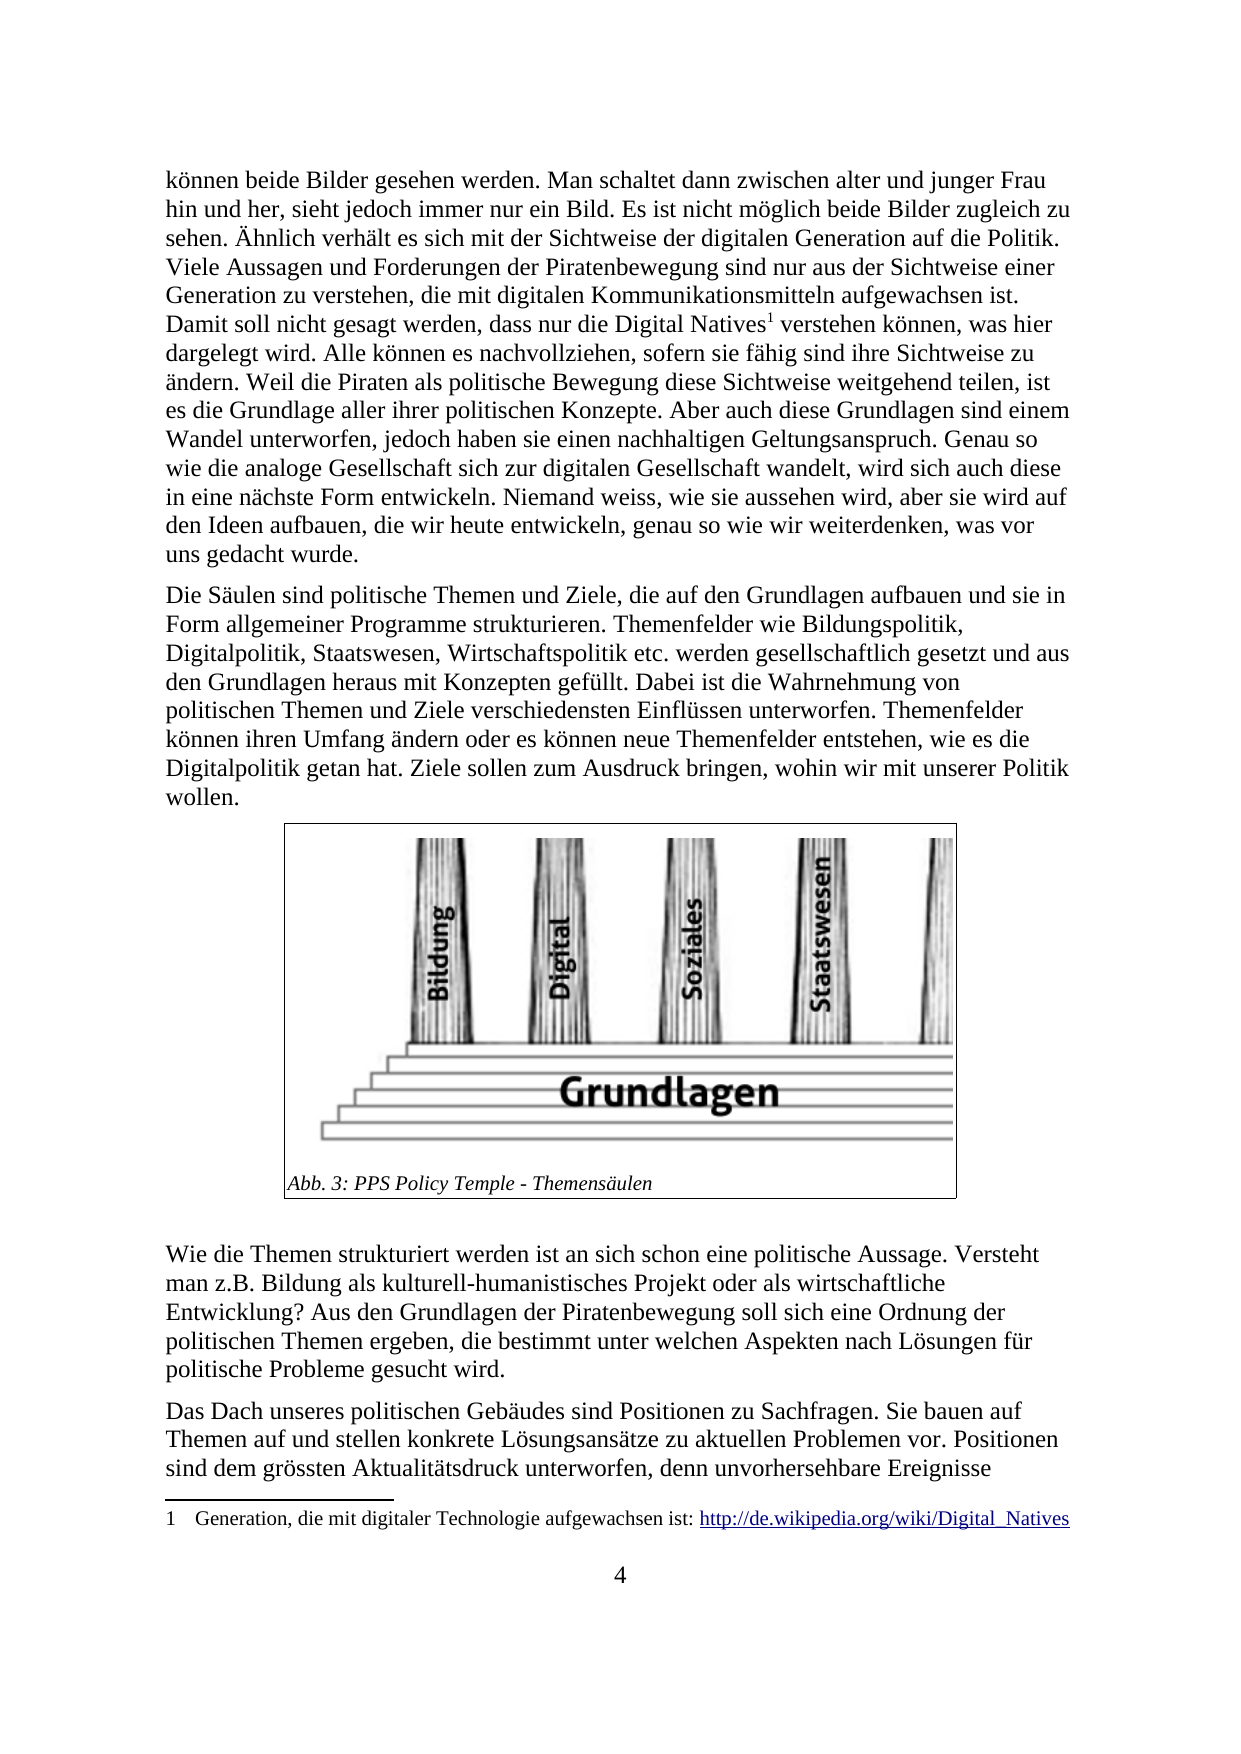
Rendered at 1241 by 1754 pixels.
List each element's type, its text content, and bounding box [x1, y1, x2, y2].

text können beide Bilder gesehen werden. Man schaltet dann zwischen alter und junger Frau hin und her, sieht jedoch immer nur ein Bild. Es ist nicht möglich beide Bilder zugleich zu sehen. Ähnlich verhält es sich mit der Sichtweise der digitalen Generation auf die Politik. Viele Aussagen und Forderungen der Piratenbewegung sind nur aus der Sichtweise einer Generation zu verstehen, die mit digitalen Kommunikationsmitteln aufgewachsen ist. Damit soll nicht gesagt werden, dass nur die Digital Natives verstehen können, was hier dargelegt wird. Alle können es nachvollziehen, sofern sie fähig sind ihre Sichtweise zu ändern. Weil die Piraten als politische Bewegung diese Sichtweise weitgehend teilen, ist es die Grundlage aller ihrer politischen Konzepte. Aber auch diese Grundlagen sind einem Wandel unterworfen, jedoch haben sie einen nachhaltigen Geltungsanspruch. Genau so wie die analoge Gesellschaft sich zur digitalen Gesellschaft wandelt, wird sich auch diese in eine nächste Form entwickeln. Niemand weiss, wie sie aussehen wird, aber sie wird auf den Ideen aufbauen, die wir heute entwickeln, genau so wie wir weiterdenken, was vor uns gedacht wurde. [165, 165, 1075, 568]
text Abb. 3: PPS Policy Temple - Themensäulen [287, 1172, 953, 1195]
text Wie die Themen strukturiert werden ist an sich schon eine politische Aussage. Versteht man z.B. Bildung als kulturell-humanistisches Projekt oder als wirtschaftliche Entwicklung? Aus den Grundlagen der Piratenbewegung soll sich eine Ordnung der politischen Themen ergeben, die bestimmt unter welchen Aspekten nach Lösungen für politische Probleme gesucht wird. [165, 1239, 1075, 1383]
text Das Dach unseres politischen Gebäudes sind Positionen zu Sachfragen. Sie bauen auf Themen auf und stellen konkrete Lösungsansätze zu aktuellen Problemen vor. Positionen sind dem grössten Aktualitätsdruck unterworfen, denn unvorhersehbare Ereignisse [165, 1396, 1075, 1482]
text Generation, die mit digitaler Technologie aufgewachsen ist: http://de.wikipedia.org/wiki/Digital_Natives [165, 1506, 1075, 1530]
text Die Säulen sind politische Themen und Ziele, die auf den Grundlagen aufbauen und sie in Form allgemeiner Programme strukturieren. Themenfelder wie Bildungspolitik, Digitalpolitik, Staatswesen, Wirtschaftspolitik etc. werden gesellschaftlich gesetzt und aus den Grundlagen heraus mit Konzepten gefüllt. Dabei ist die Wahrnehmung von politischen Themen und Ziele verschiedensten Einflüssen unterworfen. Themenfelder können ihren Umfang ändern oder es können neue Themenfelder entstehen, wie es die Digitalpolitik getan hat. Ziele sollen zum Ausdruck bringen, wohin wir mit unserer Politik wollen. [165, 580, 1075, 810]
picture [287, 838, 953, 1172]
